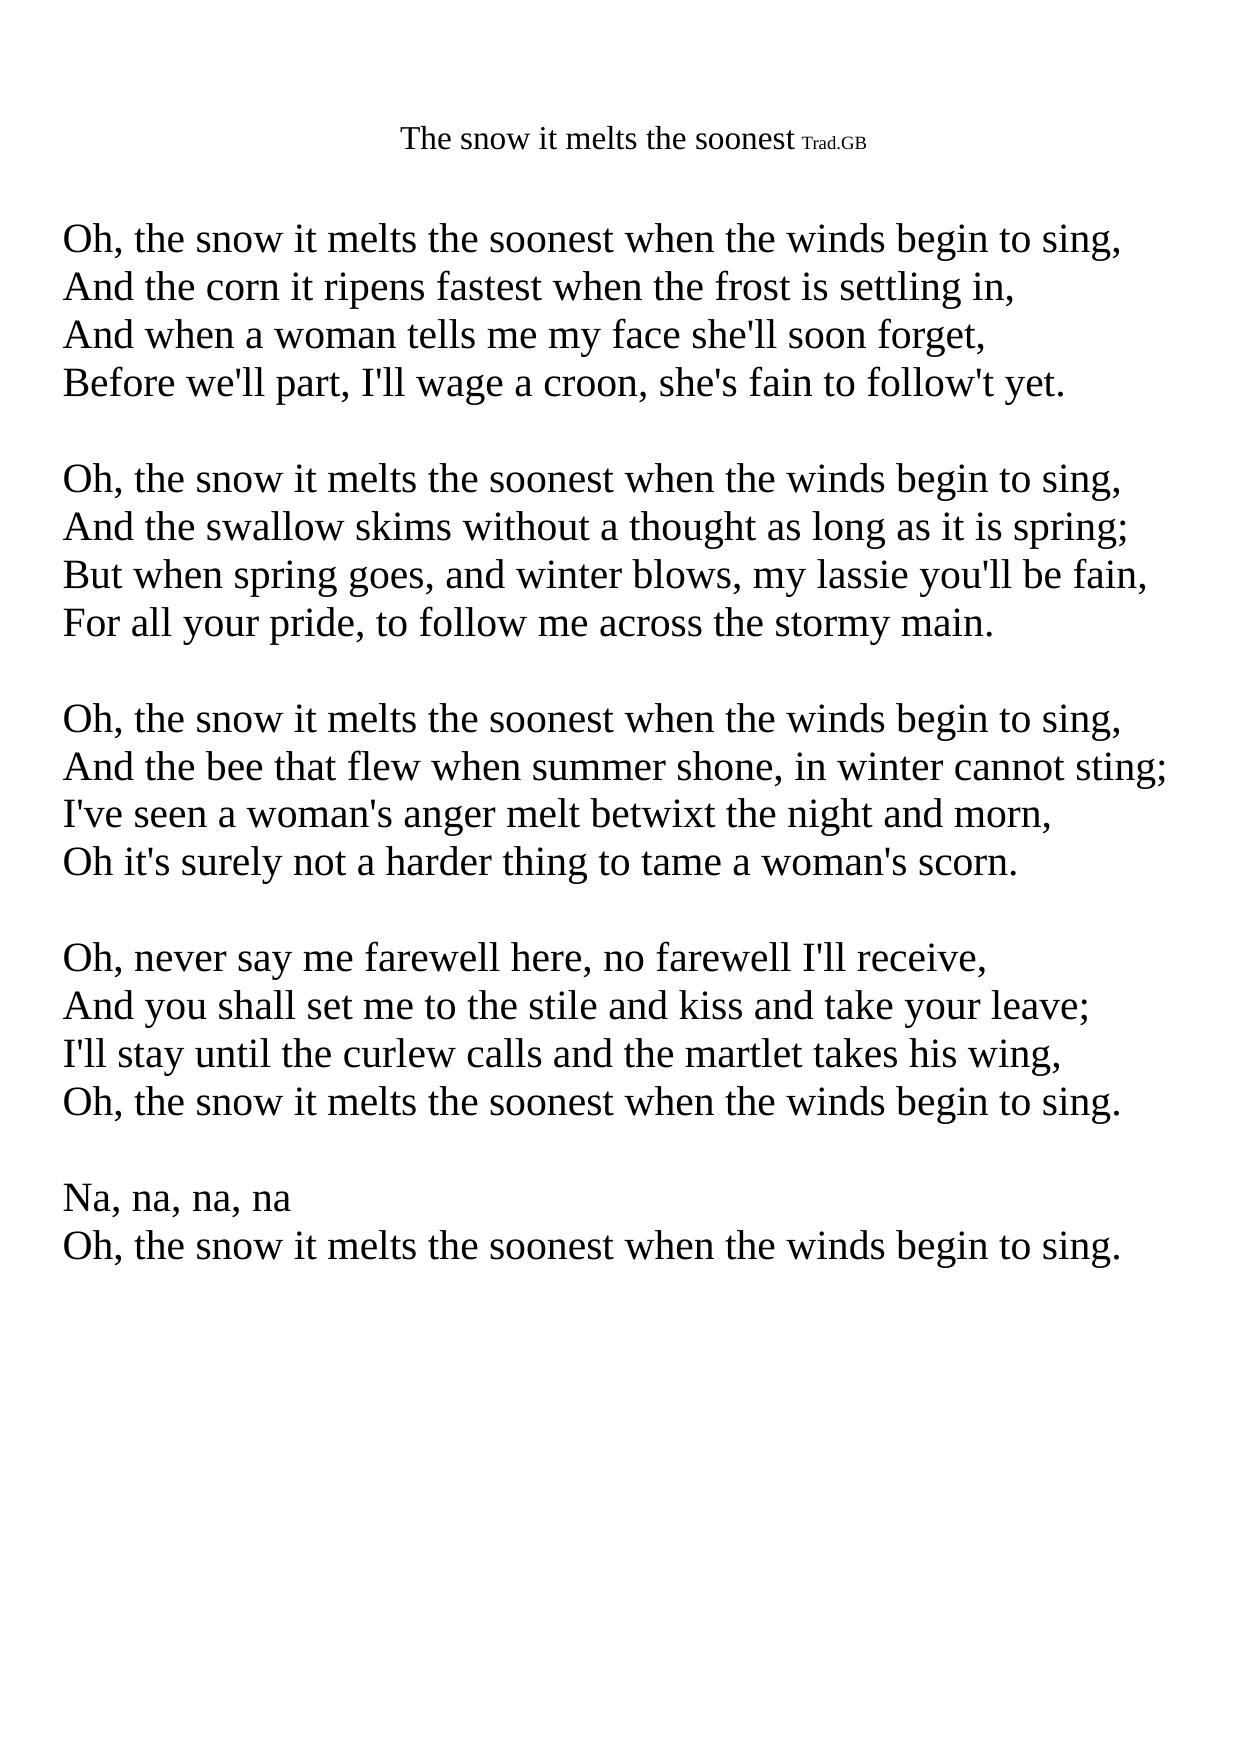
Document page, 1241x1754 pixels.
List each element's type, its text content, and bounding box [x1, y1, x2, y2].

text The snow it melts the soonest Trad.GB [86, 118, 1181, 156]
text Oh, the snow it melts the soonest when the winds begin to sing, [62, 453, 1181, 501]
text And the corn it ripens fastest when the frost is settling in, [62, 262, 1181, 310]
text Na, na, na, na [62, 1172, 1181, 1220]
text And you shall set me to the stile and kiss and take your leave; [62, 981, 1181, 1028]
text And when a woman tells me my face she'll soon forget, [62, 310, 1181, 358]
text Oh, the snow it melts the soonest when the winds begin to sing. [62, 1220, 1181, 1268]
text Oh, the snow it melts the soonest when the winds begin to sing. [62, 1076, 1181, 1124]
text Oh, never say me farewell here, no farewell I'll receive, [62, 933, 1181, 981]
text Oh it's surely not a harder thing to tame a woman's scorn. [62, 837, 1181, 885]
text And the bee that flew when summer shone, in winter cannot sting; [62, 741, 1181, 789]
text I'll stay until the curlew calls and the martlet takes his wing, [62, 1028, 1181, 1076]
text Before we'll part, I'll wage a croon, she's fain to follow't yet. [62, 358, 1181, 406]
text Oh, the snow it melts the soonest when the winds begin to sing, [62, 214, 1181, 262]
text Oh, the snow it melts the soonest when the winds begin to sing, [62, 693, 1181, 741]
text I've seen a woman's anger melt betwixt the night and morn, [62, 789, 1181, 837]
text And the swallow skims without a thought as long as it is spring; [62, 501, 1181, 549]
text But when spring goes, and winter blows, my lassie you'll be fain, [62, 549, 1181, 597]
text For all your pride, to follow me across the stormy main. [62, 597, 1181, 645]
